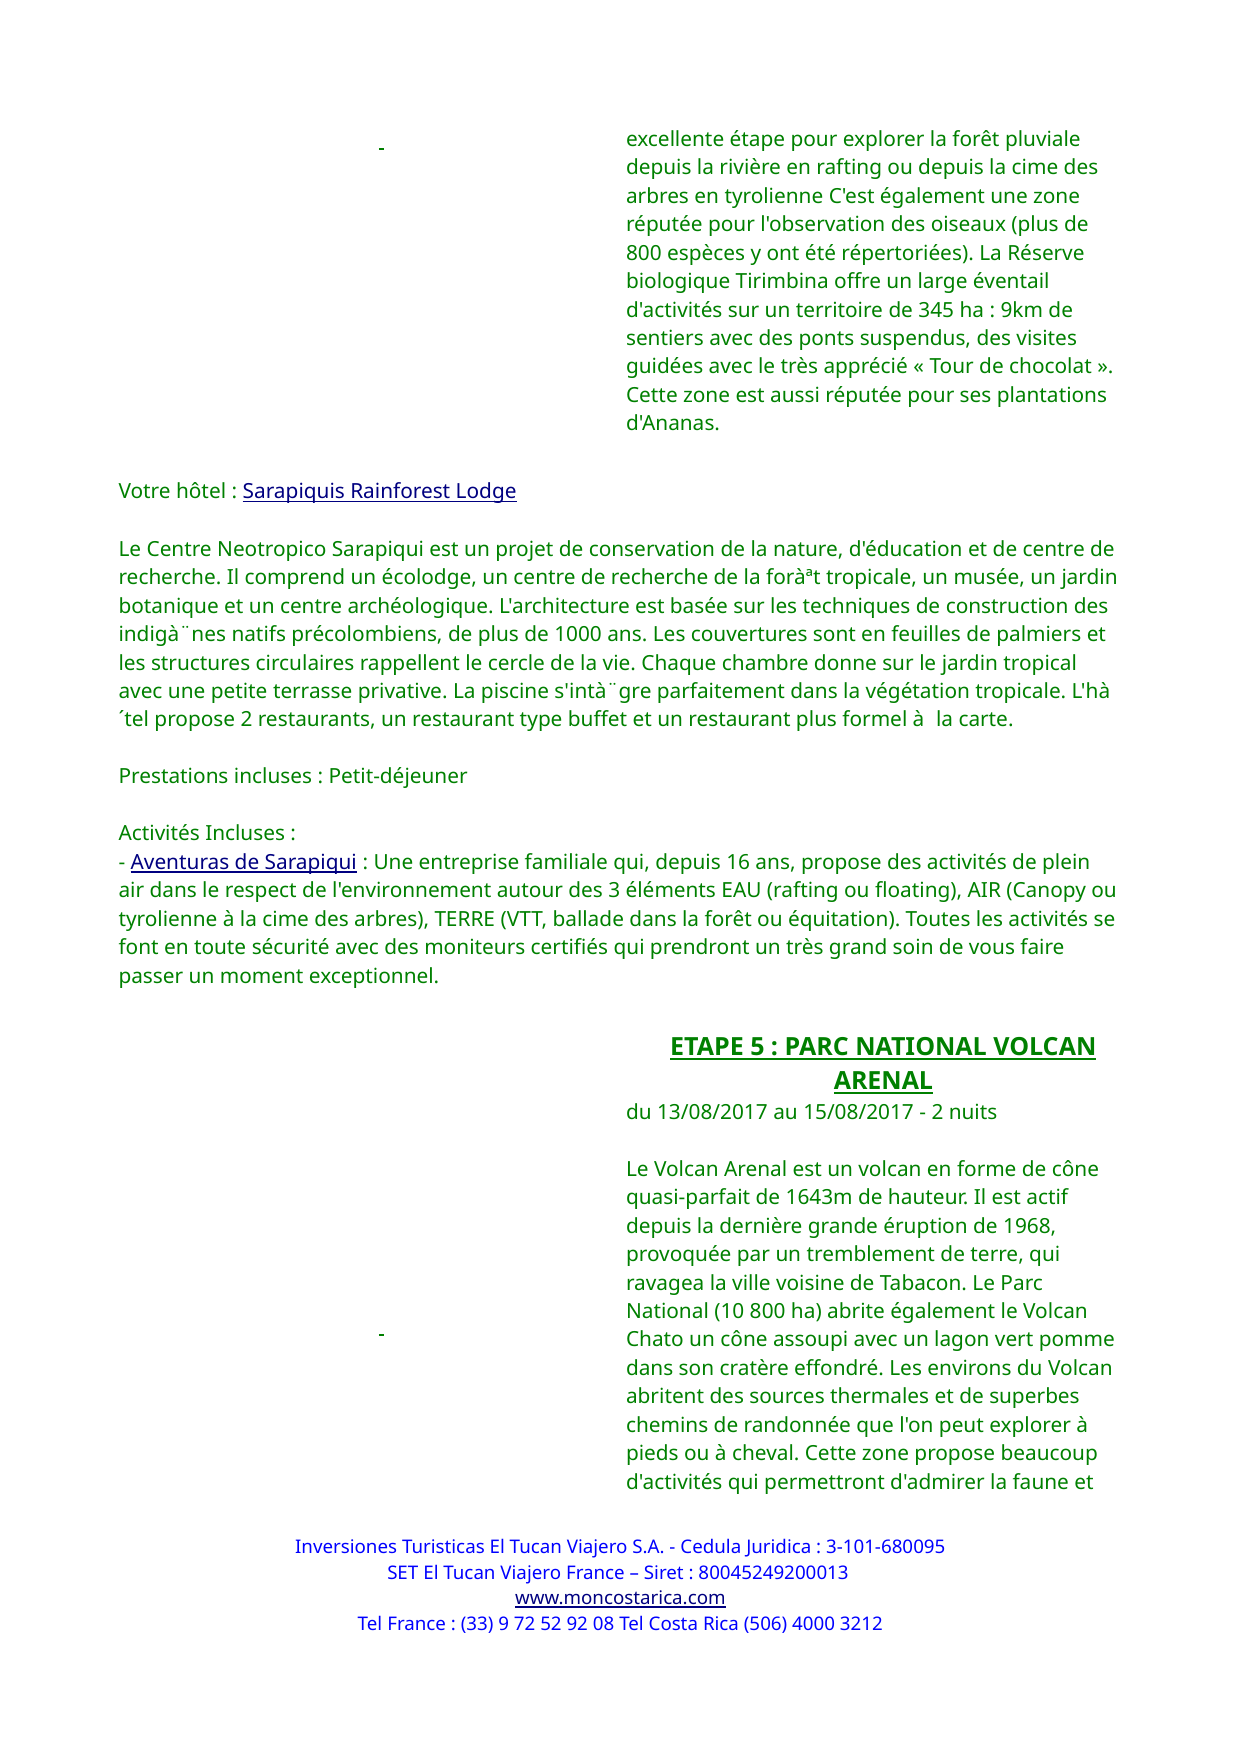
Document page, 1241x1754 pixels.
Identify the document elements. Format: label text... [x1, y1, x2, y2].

table_header [118, 1023, 620, 1501]
table_header ETAPE 5 : PARC NATIONAL VOLCAN ARENAL du 13/08/2017 au 15/08/2017 - 2 nuits Le Volcan Arenal est un volcan en forme de cône quasi-parfait de 1643m de hauteur. Il est actif depuis la dernière grande éruption de 1968, provoquée par un tremblement de terre, qui ravagea la ville voisine de Tabacon. Le Parc National (10 800 ha) abrite également le Volcan Chato un cône assoupi avec un lagon vert pomme dans son cratère effondré. Les environs du Volcan abritent des sources thermales et de superbes chemins de randonnée que l'on peut explorer à pieds ou à cheval. Cette zone propose beaucoup d'activités qui permettront d'admirer la faune et [620, 1023, 1122, 1501]
table_header excellente étape pour explorer la forêt pluviale depuis la rivière en rafting ou depuis la cime des arbres en tyrolienne C'est également une zone réputée pour l'observation des oiseaux (plus de 800 espèces y ont été répertoriées). La Réserve biologique Tirimbina offre un large éventail d'activités sur un territoire de 345 ha : 9km de sentiers avec des ponts suspendus, des visites guidées avec le très apprécié « Tour de chocolat ». Cette zone est aussi réputée pour ses plantations d'Ananas. [620, 118, 1122, 443]
text Le Centre Neotropico Sarapiqui est un projet de conservation de la nature, d'éducation et de centre de recherche. Il comprend un écolodge, un centre de recherche de la foràªt tropicale, un musée, un jardin botanique et un centre archéologique. L'architecture est basée sur les techniques de construction des indigà¨nes natifs précolombiens, de plus de 1000 ans. Les couvertures sont en feuilles de palmiers et les structures circulaires rappellent le cercle de la vie. Chaque chambre donne sur le jardin tropical avec une petite terrasse privative. La piscine s'intà¨gre parfaitement dans la végétation tropicale. L'hà´tel propose 2 restaurants, un restaurant type buffet et un restaurant plus formel à la carte. [118, 534, 1122, 733]
text Prestations incluses : Petit-déjeuner [118, 762, 1122, 790]
table_header [118, 118, 620, 443]
text - Aventuras de Sarapiqui : Une entreprise familiale qui, depuis 16 ans, propose des activités de plein air dans le respect de l'environnement autour des 3 éléments EAU (rafting ou floating), AIR (Canopy ou tyrolienne à la cime des arbres), TERRE (VTT, ballade dans la forêt ou équitation). Toutes les activités se font en toute sécurité avec des moniteurs certifiés qui prendront un très grand soin de vous faire passer un moment exceptionnel. [118, 847, 1122, 989]
text Votre hôtel : Sarapiquis Rainforest Lodge [118, 477, 1122, 505]
text Activités Incluses : [118, 818, 1122, 847]
